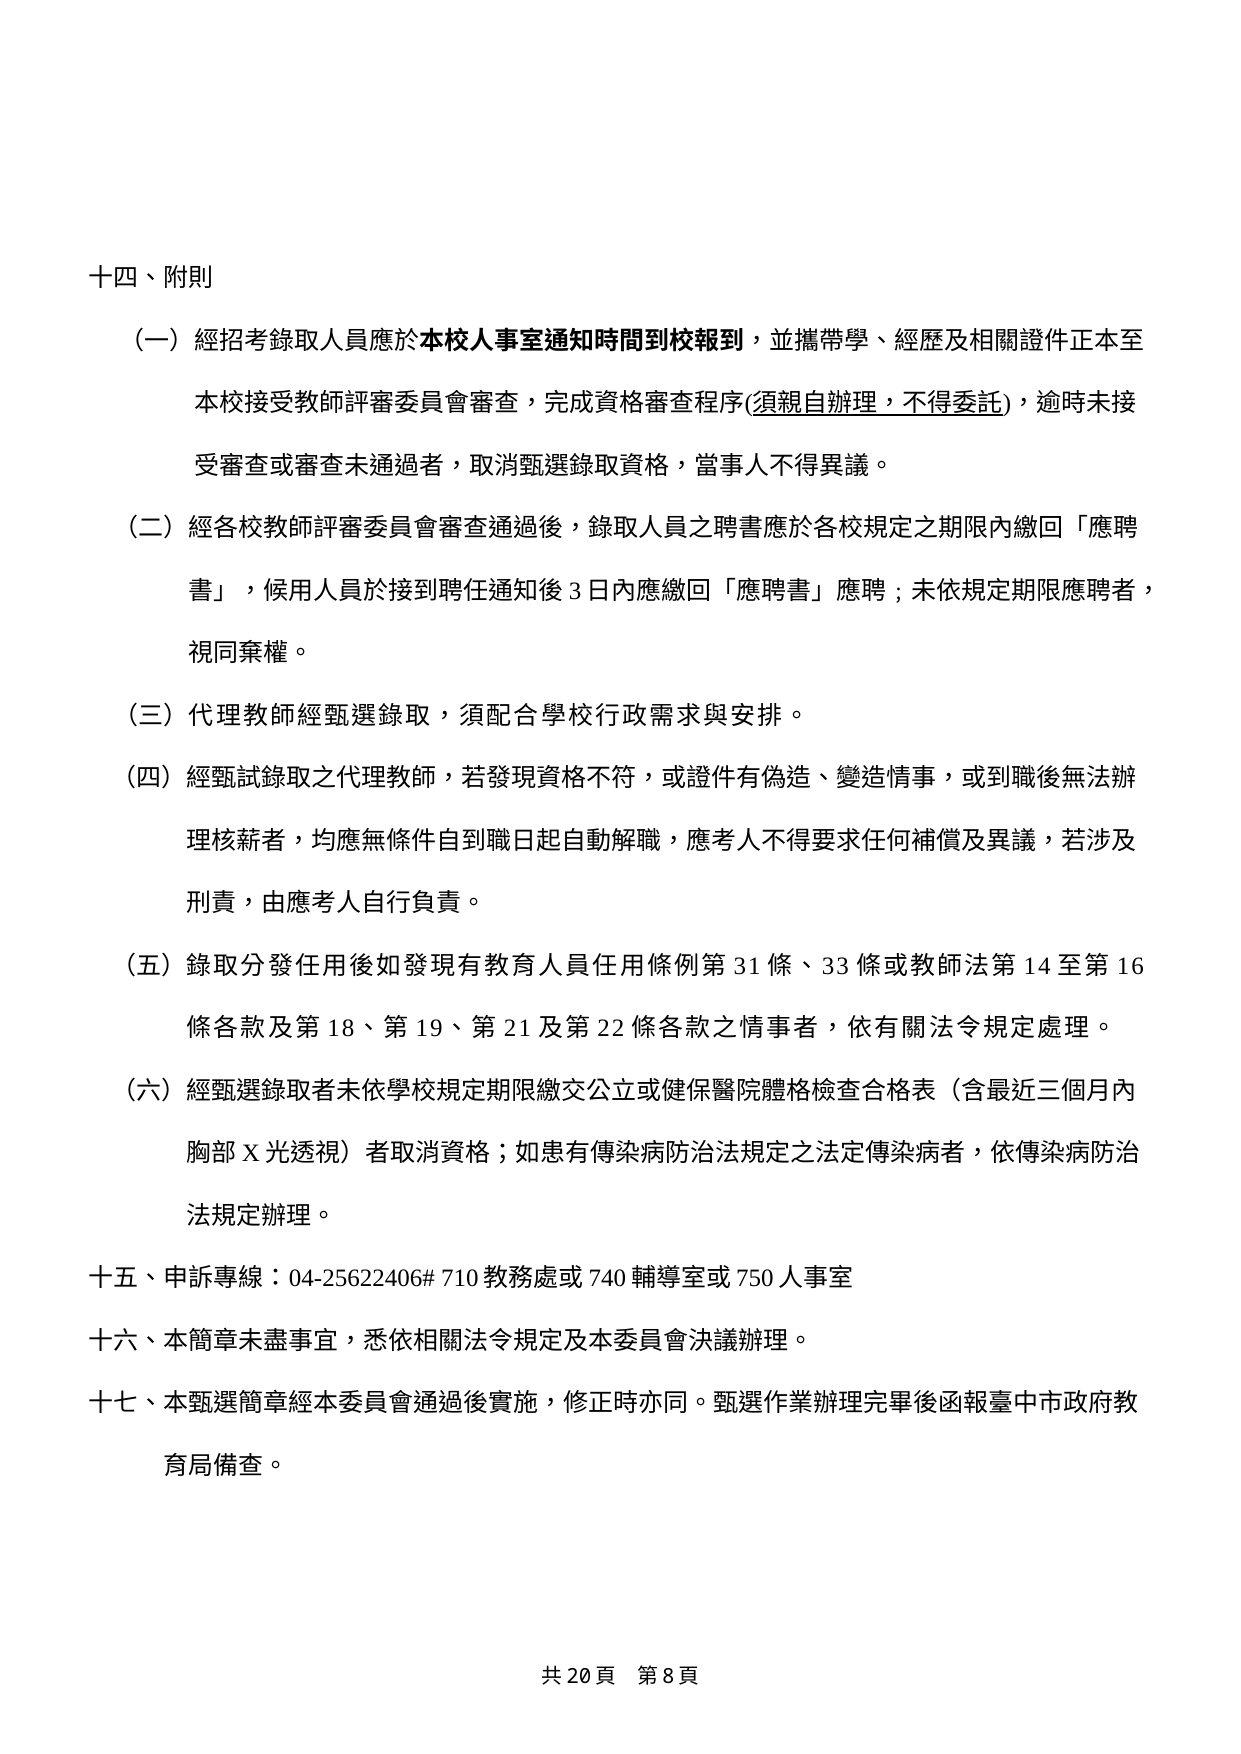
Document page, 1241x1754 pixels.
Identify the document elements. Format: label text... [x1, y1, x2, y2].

text 十七、本甄選簡章經本委員會通過後實施，修正時亦同。甄選作業辦理完畢後函報臺中市政府教育局備查。 [89, 1359, 1152, 1484]
text （二）經各校教師評審委員會審查通過後，錄取人員之聘書應於各校規定之期限內繳回「應聘書」，候用人員於接到聘任通知後3日內應繳回「應聘書」應聘﹔未依規定期限應聘者，視同棄權。 [114, 484, 1152, 672]
text （一）經招考錄取人員應於本校人事室通知時間到校報到，並攜帶學、經歷及相關證件正本至本校接受教師評審委員會審查，完成資格審查程序(須親自辦理，不得委託)，逾時未接受審查或審查未通過者，取消甄選錄取資格，當事人不得異議。 [119, 297, 1152, 484]
text 十六、本簡章未盡事宜，悉依相關法令規定及本委員會決議辦理。 [89, 1297, 1152, 1359]
text 十四、附則 [89, 234, 1152, 297]
text （三）代理教師經甄選錄取，須配合學校行政需求與安排。 [89, 672, 1152, 734]
text 十五、申訴專線：04-25622406# 710教務處或740輔導室或750人事室 [89, 1234, 1152, 1297]
text （四）經甄試錄取之代理教師，若發現資格不符，或證件有偽造、變造情事，或到職後無法辦理核薪者，均應無條件自到職日起自動解職，應考人不得要求任何補償及異議，若涉及刑責，由應考人自行負責。 [112, 734, 1152, 922]
text （六）經甄選錄取者未依學校規定期限繳交公立或健保醫院體格檢查合格表（含最近三個月內胸部X光透視）者取消資格；如患有傳染病防治法規定之法定傳染病者，依傳染病防治法規定辦理。 [112, 1047, 1152, 1234]
text （五）錄取分發任用後如發現有教育人員任用條例第31條、33條或教師法第14至第16條各款及第18、第19、第21及第22條各款之情事者，依有關法令規定處理。 [112, 922, 1152, 1047]
